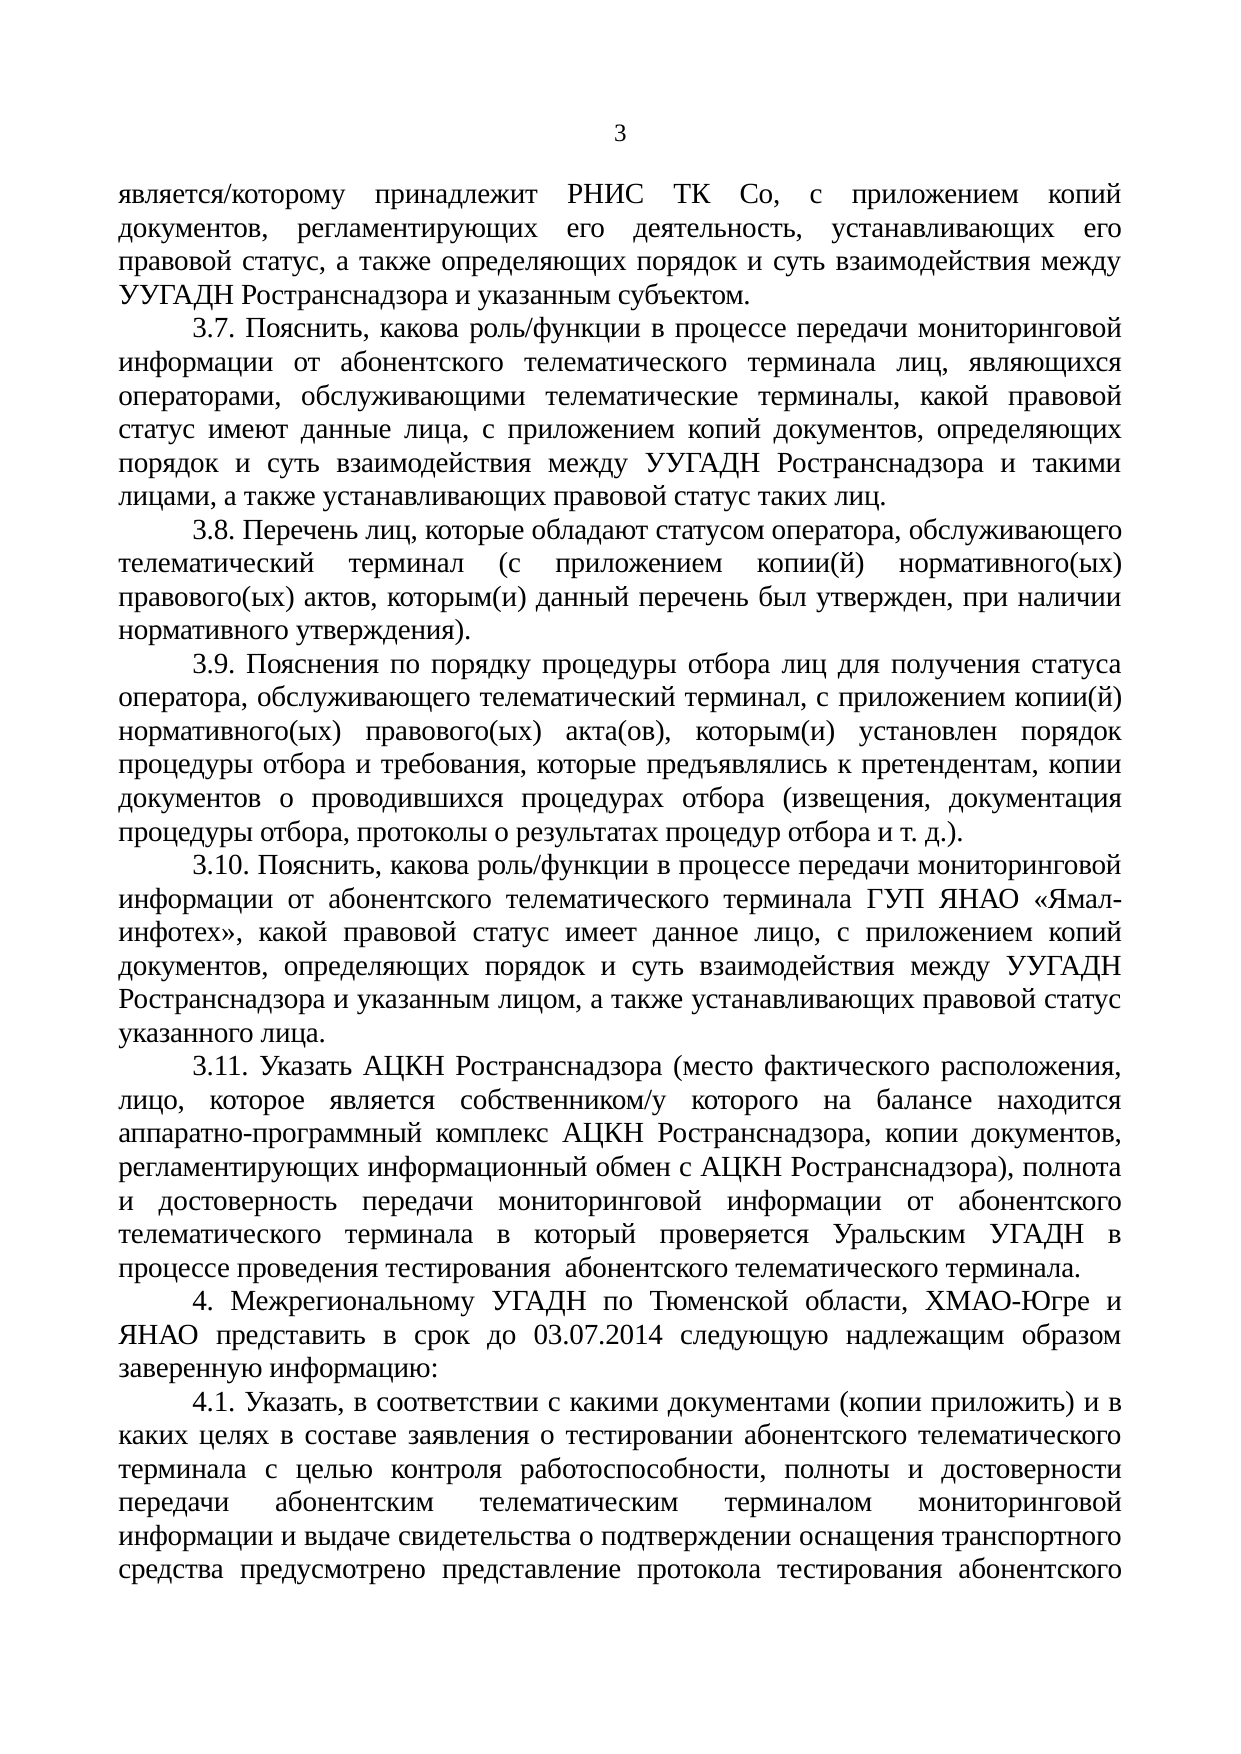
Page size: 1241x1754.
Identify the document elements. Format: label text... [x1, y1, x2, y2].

text 3.7. Пояснить, какова роль/функции в процессе передачи мониторинговой информации от абонентского телематического терминала лиц, являющихся операторами, обслуживающими телематические терминалы, какой правовой статус имеют данные лица, с приложением копий документов, определяющих порядок и суть взаимодействия между УУГАДН Ространснадзора и такими лицами, а также устанавливающих правовой статус таких лиц. [118, 311, 1122, 512]
text 3.10. Пояснить, какова роль/функции в процессе передачи мониторинговой информации от абонентского телематического терминала ГУП ЯНАО «Ямал-инфотех», какой правовой статус имеет данное лицо, с приложением копий документов, определяющих порядок и суть взаимодействия между УУГАДН Ространснадзора и указанным лицом, а также устанавливающих правовой статус указанного лица. [118, 847, 1122, 1048]
text является/которому принадлежит РНИС ТК Со, с приложением копий документов, регламентирующих его деятельность, устанавливающих его правовой статус, а также определяющих порядок и суть взаимодействия между УУГАДН Ространснадзора и указанным субъектом. [118, 176, 1122, 311]
text 3.8. Перечень лиц, которые обладают статусом оператора, обслуживающего телематический терминал (с приложением копии(й) нормативного(ых) правового(ых) актов, которым(и) данный перечень был утвержден, при наличии нормативного утверждения). [118, 512, 1122, 646]
text 3.9. Пояснения по порядку процедуры отбора лиц для получения статуса оператора, обслуживающего телематический терминал, с приложением копии(й) нормативного(ых) правового(ых) акта(ов), которым(и) установлен порядок процедуры отбора и требования, которые предъявлялись к претендентам, копии документов о проводившихся процедурах отбора (извещения, документация процедуры отбора, протоколы о результатах процедур отбора и т. д.). [118, 646, 1122, 847]
text 4.1. Указать, в соответствии с какими документами (копии приложить) и в каких целях в составе заявления о тестировании абонентского телематического терминала с целью контроля работоспособности, полноты и достоверности передачи абонентским телематическим терминалом мониторинговой информации и выдаче свидетельства о подтверждении оснащения транспортного средства предусмотрено представление протокола тестирования абонентского [118, 1384, 1122, 1585]
text 3.11. Указать АЦКН Ространснадзора (место фактического расположения, лицо, которое является собственником/у которого на балансе находится аппаратно-программный комплекс АЦКН Ространснадзора, копии документов, регламентирующих информационный обмен с АЦКН Ространснадзора), полнота и достоверность передачи мониторинговой информации от абонентского телематического терминала в который проверяется Уральским УГАДН в процессе проведения тестирования абонентского телематического терминала. [118, 1048, 1122, 1283]
text 4. Межрегиональному УГАДН по Тюменской области, ХМАО-Югре и ЯНАО представить в срок до 03.07.2014 следующую надлежащим образом заверенную информацию: [118, 1283, 1122, 1384]
